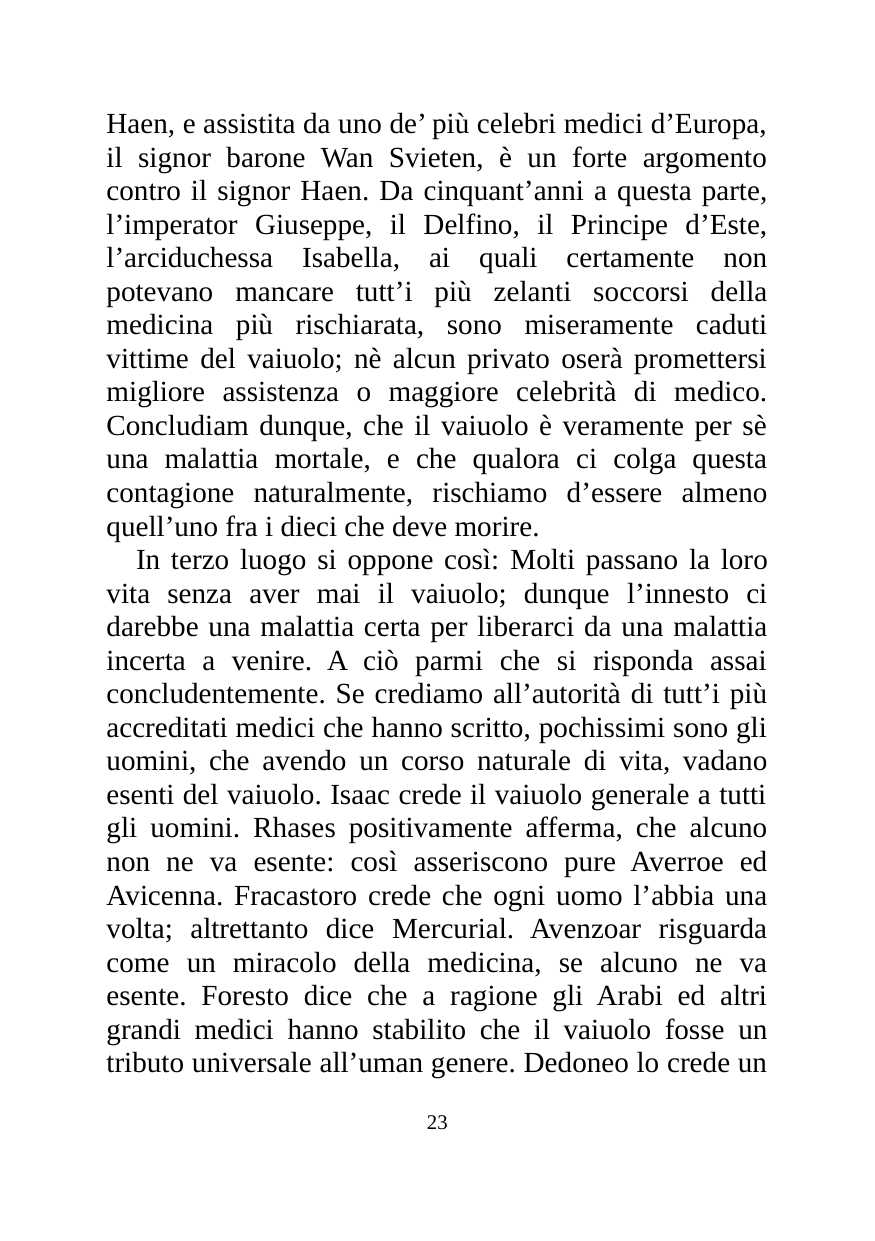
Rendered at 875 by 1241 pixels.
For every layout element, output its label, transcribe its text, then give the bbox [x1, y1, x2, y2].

text In terzo luogo si oppone così: Molti passano la loro vita senza aver mai il vaiuolo; dunque l’innesto ci darebbe una malattia certa per liberarci da una malattia incerta a venire. A ciò parmi che si risponda assai concludentemente. Se crediamo all’autorità di tutt’i più accreditati medici che hanno scritto, pochissimi sono gli uomini, che avendo un corso naturale di vita, vadano esenti del vaiuolo. Isaac crede il vaiuolo generale a tutti gli uomini. Rhases positivamente afferma, che alcuno non ne va esente: così asseriscono pure Averroe ed Avicenna. Fracastoro crede che ogni uomo l’abbia una volta; altrettanto dice Mercurial. Avenzoar risguarda come un miracolo della medicina, se alcuno ne va esente. Foresto dice che a ragione gli Arabi ed altri grandi medici hanno stabilito che il vaiuolo fosse un tributo universale all’uman genere. Dedoneo lo crede un [106, 542, 768, 1079]
text Haen, e assistita da uno de’ più celebri medici d’Europa, il signor barone Wan Svieten, è un forte argomento contro il signor Haen. Da cinquant’anni a questa parte, l’imperator Giuseppe, il Delfino, il Principe d’Este, l’arciduchessa Isabella, ai quali certamente non potevano mancare tutt’i più zelanti soccorsi della medicina più rischiarata, sono miseramente caduti vittime del vaiuolo; nè alcun privato oserà promettersi migliore assistenza o maggiore celebrità di medico. Concludiam dunque, che il vaiuolo è veramente per sè una malattia mortale, e che qualora ci colga questa contagione naturalmente, rischiamo d’essere almeno quell’uno fra i dieci che deve morire. [106, 106, 768, 542]
